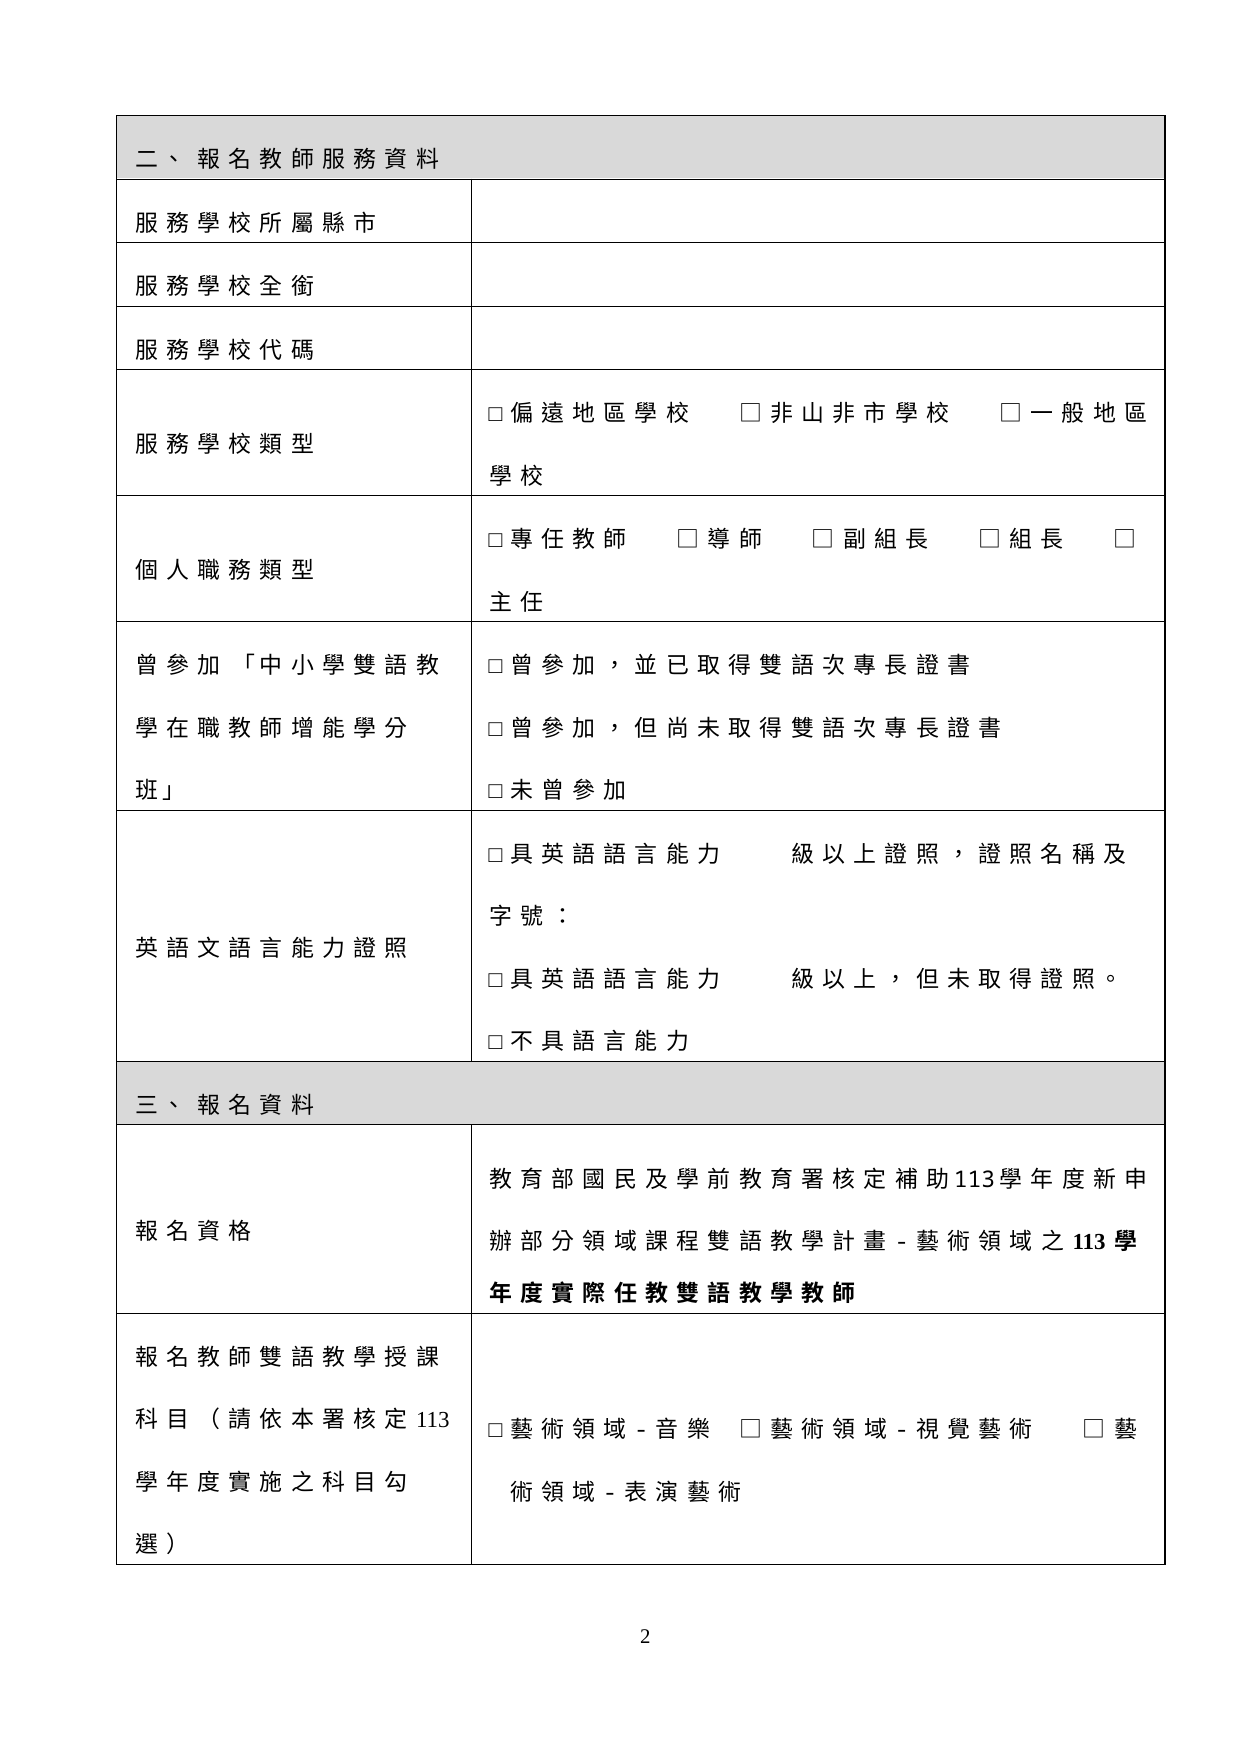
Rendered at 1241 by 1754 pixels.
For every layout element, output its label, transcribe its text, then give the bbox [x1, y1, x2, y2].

table_cell 曾參加「中小學雙語教學在職教師增能學分班」 [117, 622, 471, 810]
table_cell □偏遠地區學校 □非山非市學校 □一般地區學校 [472, 370, 1164, 495]
table_cell □具英語語言能力 級以上證照，證照名稱及字號： □具英語語言能力 級以上，但未取得證照。 □不具語言能力 [472, 811, 1164, 1061]
table_cell 報名教師雙語教學授課科目（請依本署核定113學年度實施之科目勾選） [117, 1314, 471, 1564]
table_cell □曾參加，並已取得雙語次專長證書 □曾參加，但尚未取得雙語次專長證書 □未曾參加 [472, 622, 1164, 810]
table_cell 個人職務類型 [117, 496, 471, 621]
table_cell □藝術領域-音樂 □藝術領域-視覺藝術 □藝術領域-表演藝術 [472, 1314, 1164, 1564]
table_cell [472, 243, 1164, 306]
table_cell 二、報名教師服務資料 [117, 116, 1164, 178]
table_cell 三、報名資料 [117, 1062, 1164, 1124]
table_cell [472, 180, 1164, 242]
table_cell 服務學校代碼 [117, 307, 471, 369]
table_cell 教育部國民及學前教育署核定補助113學年度新申辦部分領域課程雙語教學計畫-藝術領域之113學年度實際任教雙語教學教師 [472, 1125, 1164, 1313]
table_cell 服務學校所屬縣市 [117, 180, 471, 242]
table_cell □專任教師 □導師 □副組長 □組長 □主任 [472, 496, 1164, 621]
table_cell 服務學校全銜 [117, 243, 471, 306]
table_cell 報名資格 [117, 1125, 471, 1313]
table_cell [472, 307, 1164, 369]
table_cell 服務學校類型 [117, 370, 471, 495]
table_cell 英語文語言能力證照 [117, 811, 471, 1061]
